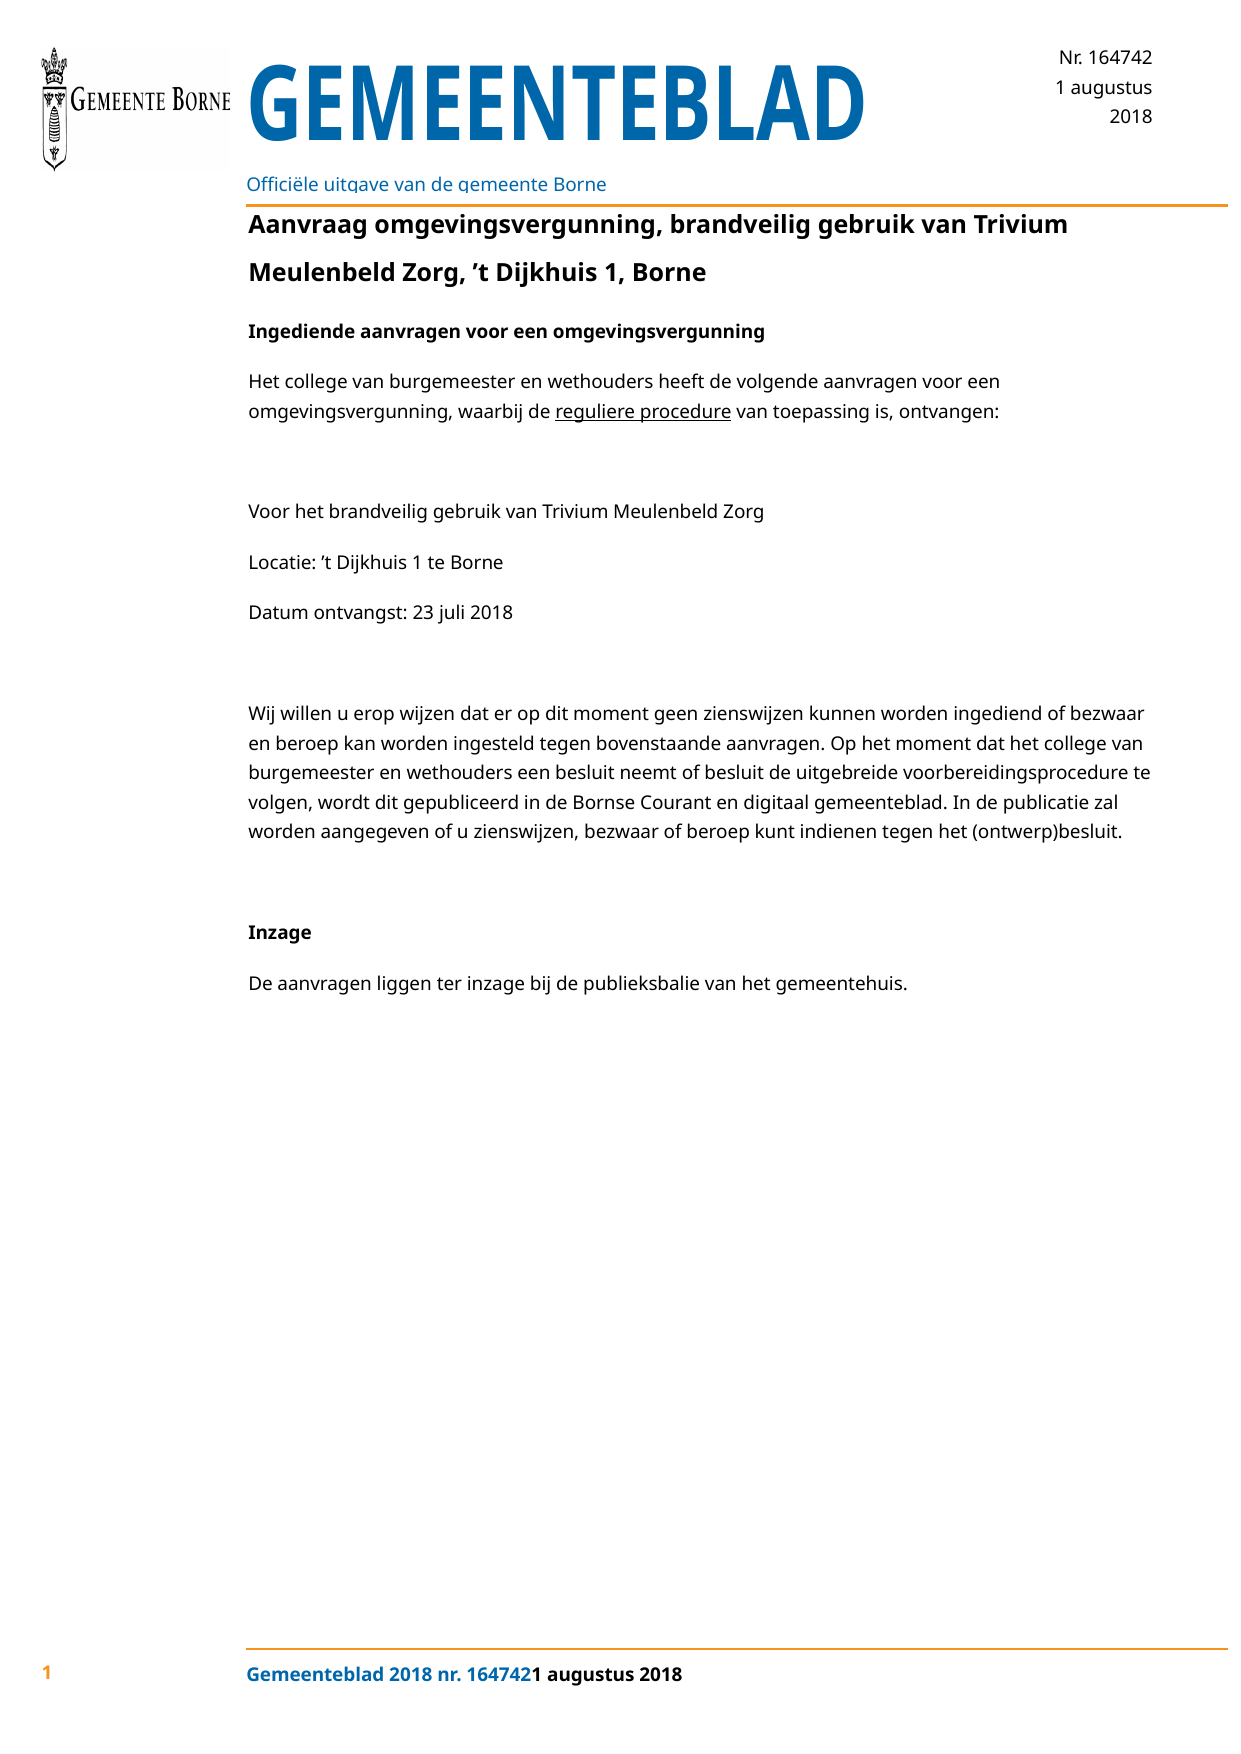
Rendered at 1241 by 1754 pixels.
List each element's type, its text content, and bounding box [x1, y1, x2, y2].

text Aanvraag omgevingsvergunning, brandveilig gebruik van Trivium Meulenbeld Zorg, ’t Dijkhuis 1, Borne [248, 207, 1152, 288]
text Het college van burgemeester en wethouders heeft de volgende aanvragen voor een omgevingsvergunning, waarbij de reguliere procedure van toepassing is, ontvangen: [248, 368, 1152, 424]
text Datum ontvangst: 23 juli 2018 [248, 599, 1152, 625]
picture [41, 47, 231, 172]
text Ingediende aanvragen voor een omgevingsvergunning [248, 318, 1152, 344]
text De aanvragen liggen ter inzage bij de publieksbalie van het gemeentehuis. [248, 970, 1152, 996]
text Inzage [248, 919, 1152, 945]
text Voor het brandveilig gebruik van Trivium Meulenbeld Zorg [248, 499, 1152, 524]
text Wij willen u erop wijzen dat er op dit moment geen zienswijzen kunnen worden ingediend of bezwaar en beroep kan worden ingesteld tegen bovenstaande aanvragen. Op het moment dat het college van burgemeester en wethouders een besluit neemt of besluit de uitgebreide voorbereidingsprocedure te volgen, wordt dit gepubliceerd in de Bornse Courant en digitaal gemeenteblad. In de publicatie zal worden aangegeven of u zienswijzen, bezwaar of beroep kunt indienen tegen het (ontwerp)besluit. [248, 700, 1152, 844]
text Locatie: ’t Dijkhuis 1 te Borne [248, 549, 1152, 575]
